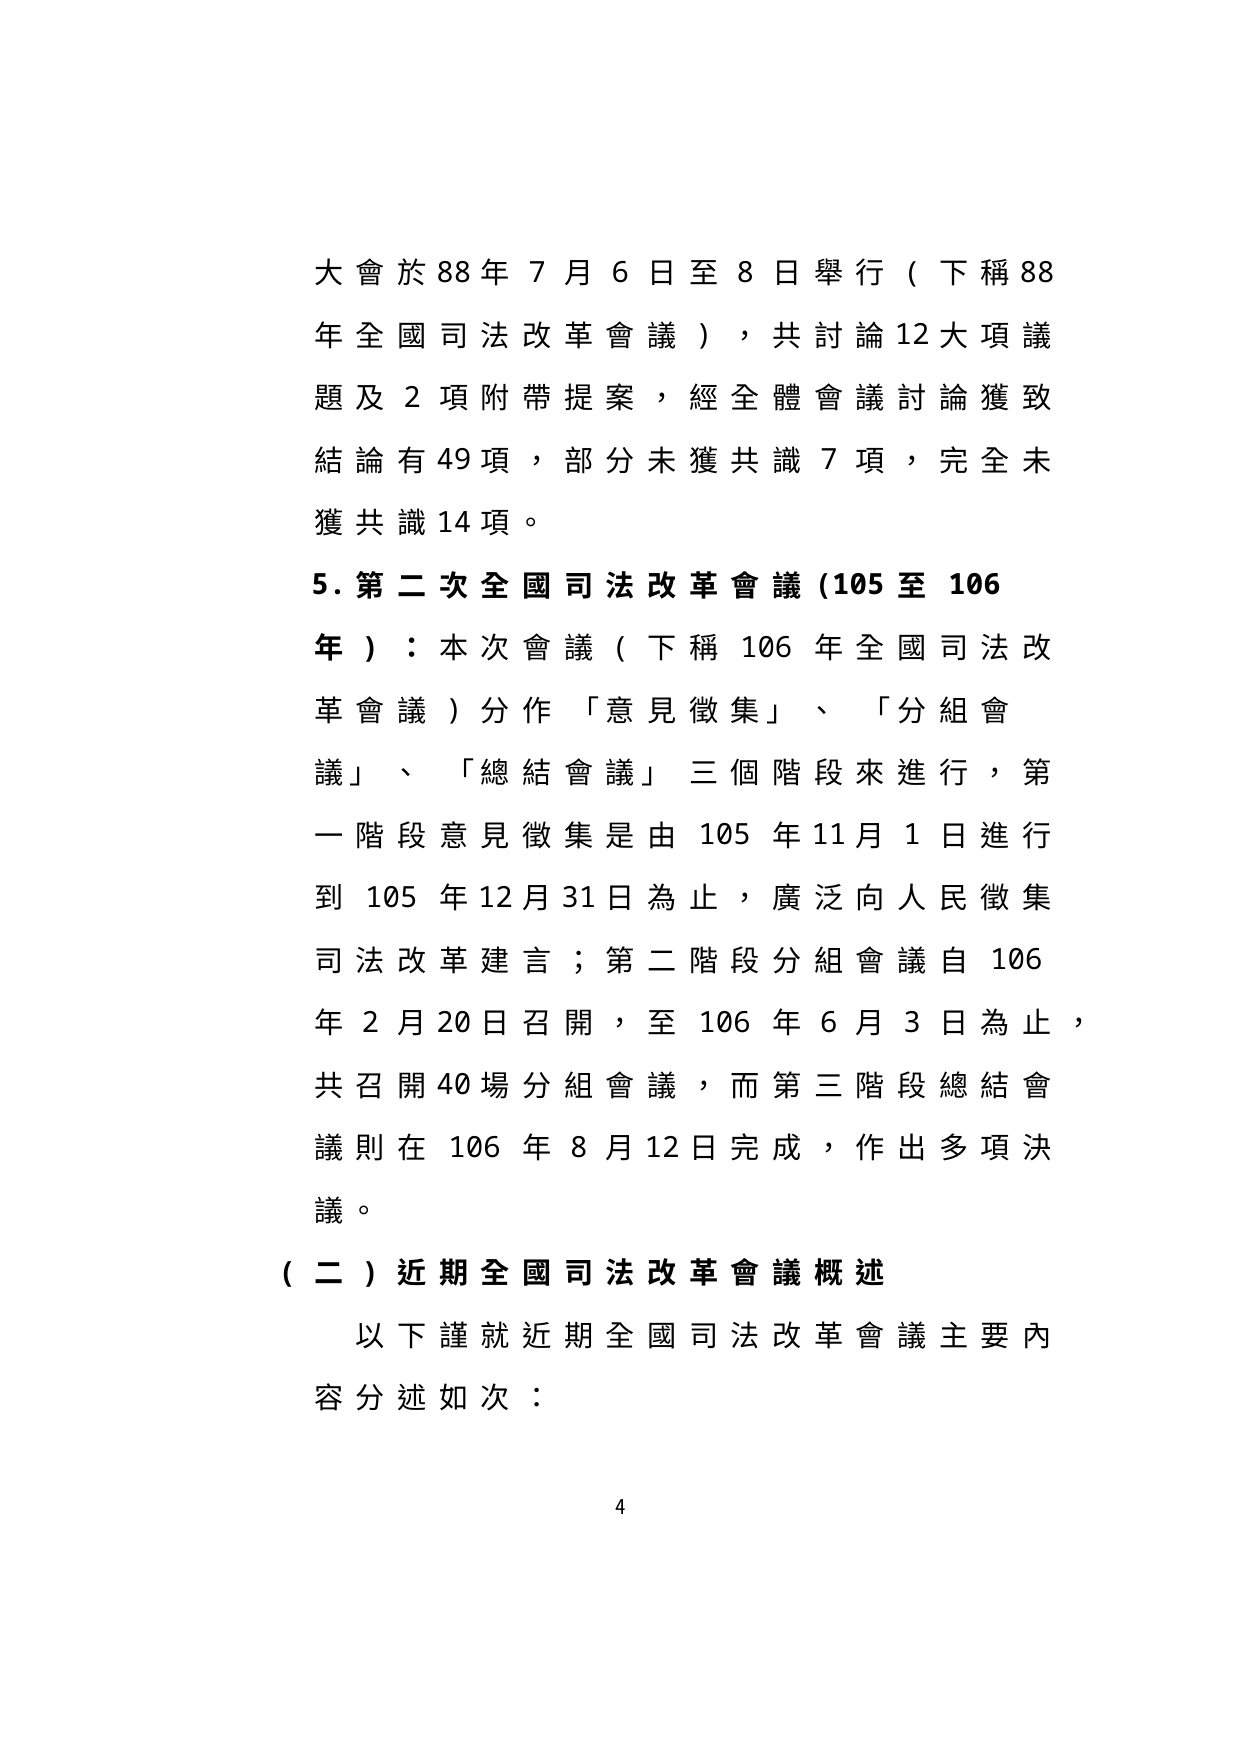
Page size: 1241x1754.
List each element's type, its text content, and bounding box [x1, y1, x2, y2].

text (二)近期全國司法改革會議概述 [242, 1229, 1058, 1292]
text 以下謹就近期全國司法改革會議主要內容分述如次： [271, 1292, 1058, 1417]
text 大會於88年7月6日至8日舉行(下稱88年全國司法改革會議)，共討論12大項議題及2項附帶提案，經全體會議討論獲致結論有49項，部分未獲共識7項，完全未獲共識14項。 [271, 229, 1058, 542]
text 5.第二次全國司法改革會議(105至106年)：本次會議(下稱106年全國司法改革會議)分作「意見徵集」、「分組會議」、「總結會議」三個階段來進行，第一階段意見徵集是由105年11月1日進行到105年12月31日為止，廣泛向人民徵集司法改革建言；第二階段分組會議自106年2月20日召開，至106年6月3日為止，共召開40場分組會議，而第三階段總結會議則在106年8月12日完成，作出多項決議。 [271, 542, 1058, 1229]
